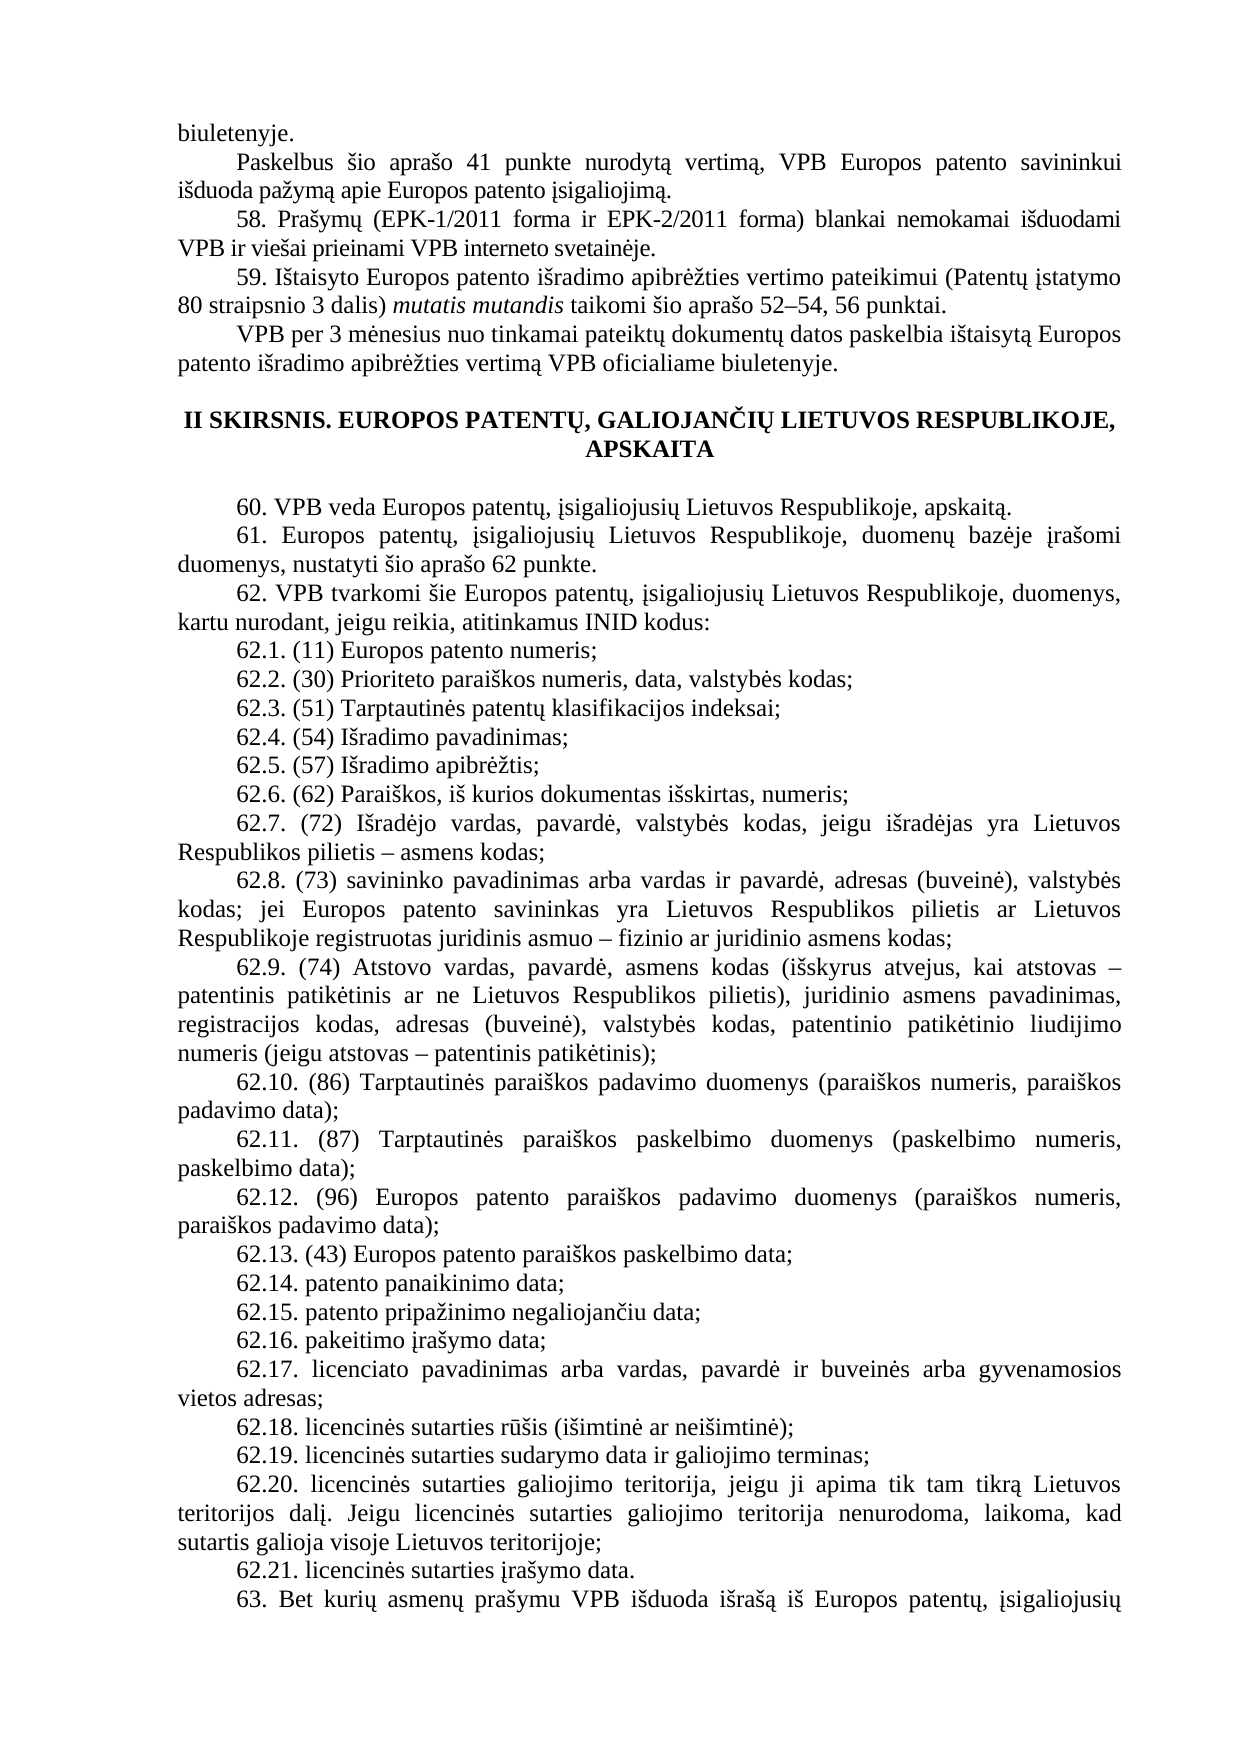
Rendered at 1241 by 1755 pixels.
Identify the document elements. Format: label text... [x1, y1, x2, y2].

text VPB per 3 mėnesius nuo tinkamai pateiktų dokumentų datos paskelbia ištaisytą Europos patento išradimo apibrėžties vertimą VPB oficialiame biuletenyje. [177, 319, 1122, 377]
text 60. VPB veda Europos patentų, įsigaliojusių Lietuvos Respublikoje, apskaitą. [177, 492, 1122, 521]
text 62.4. (54) Išradimo pavadinimas; [177, 722, 1122, 751]
text 62.19. licencinės sutarties sudarymo data ir galiojimo terminas; [177, 1441, 1122, 1469]
text 62. VPB tvarkomi šie Europos patentų, įsigaliojusių Lietuvos Respublikoje, duomenys, kartu nurodant, jeigu reikia, atitinkamus INID kodus: [177, 578, 1122, 636]
text 62.16. pakeitimo įrašymo data; [177, 1326, 1122, 1354]
text 62.8. (73) savininko pavadinimas arba vardas ir pavardė, adresas (buveinė), valstybės kodas; jei Europos patento savininkas yra Lietuvos Respublikos pilietis ar Lietuvos Respublikoje registruotas juridinis asmuo – fizinio ar juridinio asmens kodas; [177, 866, 1122, 952]
text 62.10. (86) Tarptautinės paraiškos padavimo duomenys (paraiškos numeris, paraiškos padavimo data); [177, 1067, 1122, 1124]
text 62.17. licenciato pavadinimas arba vardas, pavardė ir buveinės arba gyvenamosios vietos adresas; [177, 1354, 1122, 1412]
text II SKIRSNIS. EUROPOS PATENTŲ, GALIOJANČIŲ LIETUVOS RESPUBLIKOJE, APSKAITA [177, 406, 1122, 463]
text 62.6. (62) Paraiškos, iš kurios dokumentas išskirtas, numeris; [177, 779, 1122, 808]
text 58. Prašymų (EPK-1/2011 forma ir EPK-2/2011 forma) blankai nemokamai išduodami VPB ir viešai prieinami VPB interneto svetainėje. [177, 204, 1122, 262]
text 63. Bet kurių asmenų prašymu VPB išduoda išrašą iš Europos patentų, įsigaliojusių [177, 1584, 1122, 1613]
text 62.3. (51) Tarptautinės patentų klasifikacijos indeksai; [177, 693, 1122, 722]
text 62.5. (57) Išradimo apibrėžtis; [177, 751, 1122, 779]
text 62.12. (96) Europos patento paraiškos padavimo duomenys (paraiškos numeris, paraiškos padavimo data); [177, 1182, 1122, 1239]
text 62.1. (11) Europos patento numeris; [177, 636, 1122, 664]
text 59. Ištaisyto Europos patento išradimo apibrėžties vertimo pateikimui (Patentų įstatymo 80 straipsnio 3 dalis) mutatis mutandis taikomi šio aprašo 52–54, 56 punktai. [177, 262, 1122, 319]
text 62.15. patento pripažinimo negaliojančiu data; [177, 1297, 1122, 1326]
text 62.7. (72) Išradėjo vardas, pavardė, valstybės kodas, jeigu išradėjas yra Lietuvos Respublikos pilietis – asmens kodas; [177, 808, 1122, 866]
text 62.2. (30) Prioriteto paraiškos numeris, data, valstybės kodas; [177, 664, 1122, 693]
text 62.13. (43) Europos patento paraiškos paskelbimo data; [177, 1239, 1122, 1268]
text Paskelbus šio aprašo 41 punkte nurodytą vertimą, VPB Europos patento savininkui išduoda pažymą apie Europos patento įsigaliojimą. [177, 147, 1122, 204]
text 62.18. licencinės sutarties rūšis (išimtinė ar neišimtinė); [177, 1412, 1122, 1441]
text biuletenyje. [177, 118, 1122, 147]
text 62.21. licencinės sutarties įrašymo data. [177, 1556, 1122, 1584]
text 62.11. (87) Tarptautinės paraiškos paskelbimo duomenys (paskelbimo numeris, paskelbimo data); [177, 1124, 1122, 1182]
text 62.9. (74) Atstovo vardas, pavardė, asmens kodas (išskyrus atvejus, kai atstovas – patentinis patikėtinis ar ne Lietuvos Respublikos pilietis), juridinio asmens pavadinimas, registracijos kodas, adresas (buveinė), valstybės kodas, patentinio patikėtinio liudijimo numeris (jeigu atstovas – patentinis patikėtinis); [177, 952, 1122, 1067]
text 61. Europos patentų, įsigaliojusių Lietuvos Respublikoje, duomenų bazėje įrašomi duomenys, nustatyti šio aprašo 62 punkte. [177, 521, 1122, 578]
text 62.14. patento panaikinimo data; [177, 1268, 1122, 1297]
text 62.20. licencinės sutarties galiojimo teritorija, jeigu ji apima tik tam tikrą Lietuvos teritorijos dalį. Jeigu licencinės sutarties galiojimo teritorija nenurodoma, laikoma, kad sutartis galioja visoje Lietuvos teritorijoje; [177, 1469, 1122, 1556]
